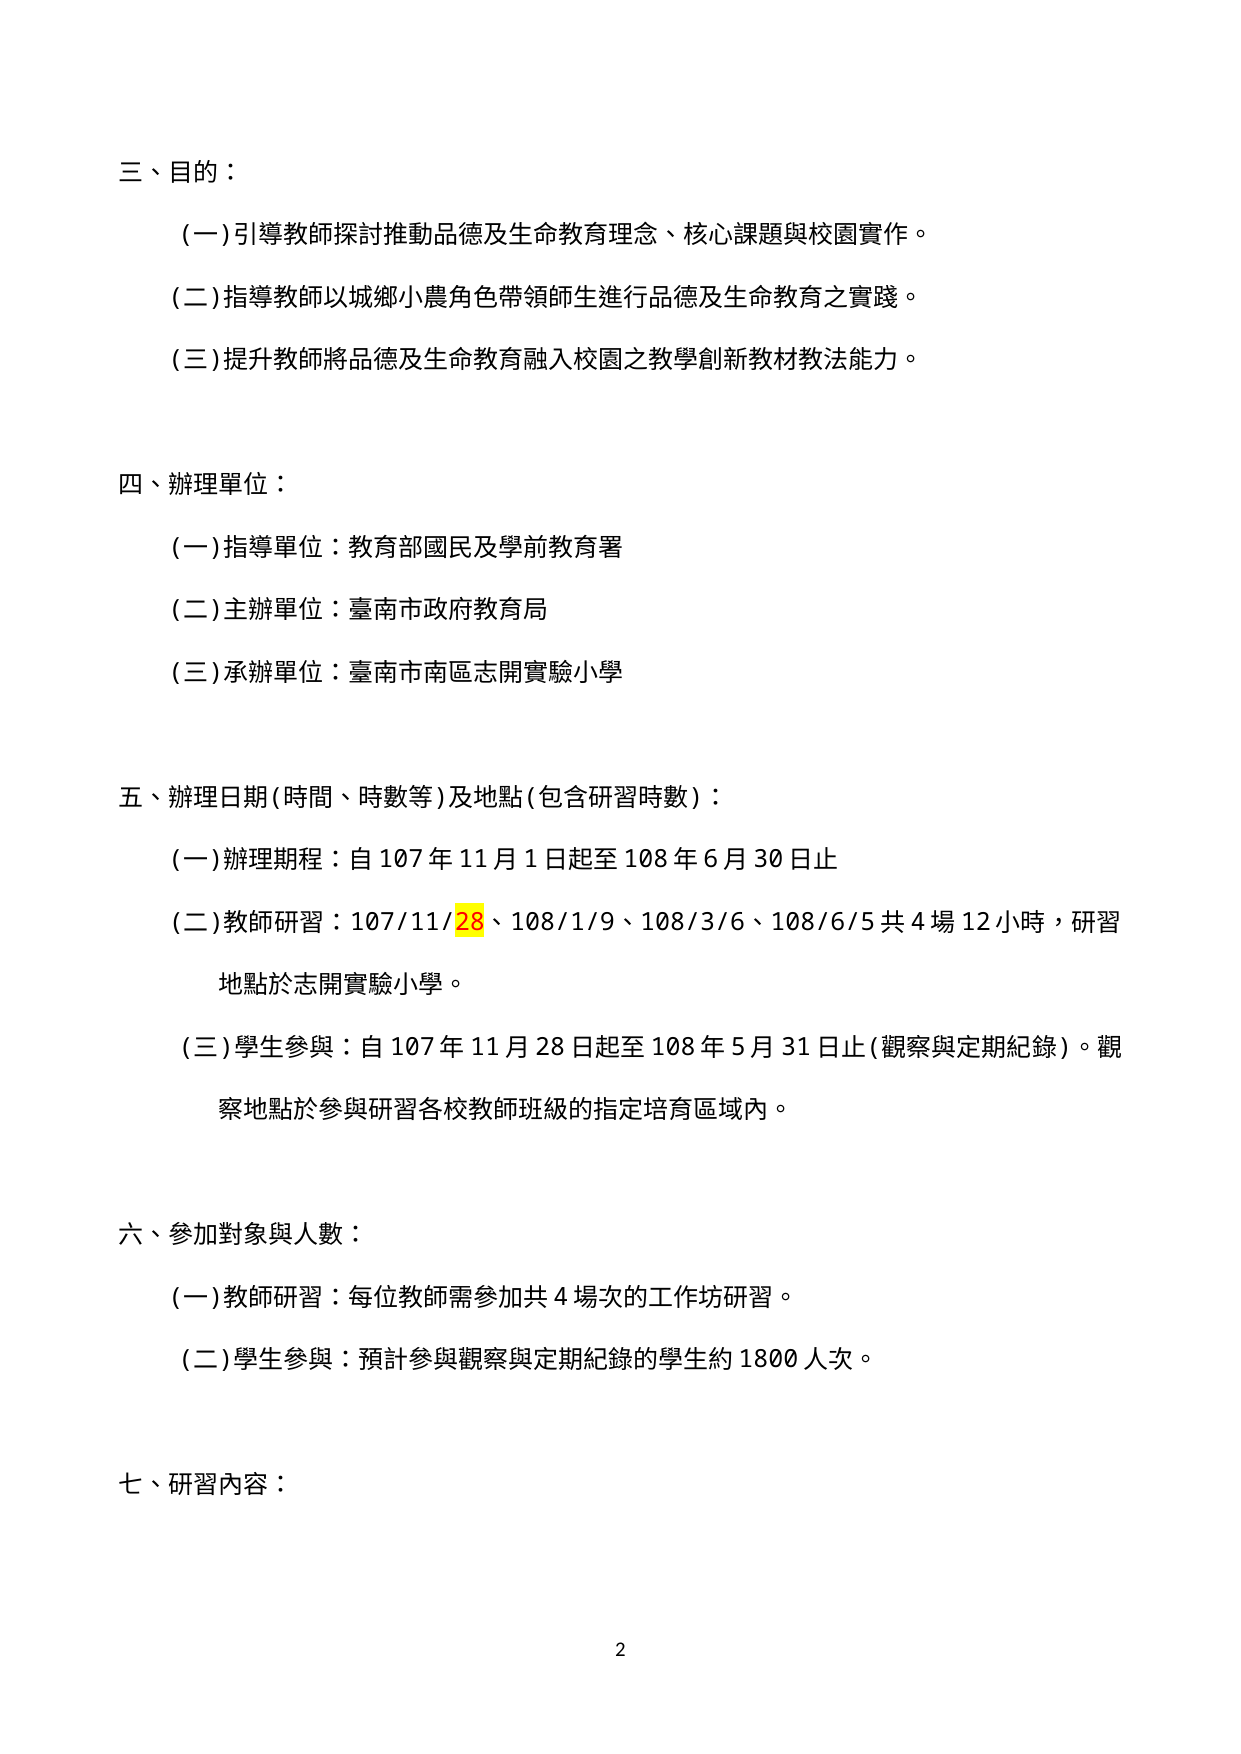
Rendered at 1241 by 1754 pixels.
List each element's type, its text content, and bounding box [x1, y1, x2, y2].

text (二)指導教師以城鄉小農角色帶領師生進行品德及生命教育之實踐。 [118, 254, 1122, 316]
text (三)承辦單位：臺南市南區志開實驗小學 [118, 629, 1122, 691]
text (三)提升教師將品德及生命教育融入校園之教學創新教材教法能力。 [118, 316, 1122, 379]
text (二)學生參與：預計參與觀察與定期紀錄的學生約1800人次。 [118, 1316, 1122, 1379]
text 五、辦理日期(時間、時數等)及地點(包含研習時數)： [118, 754, 1122, 816]
text (一)辦理期程：自107年11月1日起至108年6月30日止 [118, 816, 1122, 879]
text 六、參加對象與人數： [118, 1191, 1122, 1254]
text (一)教師研習：每位教師需參加共4場次的工作坊研習。 [118, 1254, 1122, 1316]
text (一)指導單位：教育部國民及學前教育署 [118, 504, 1122, 566]
text 七、研習內容： [118, 1441, 1122, 1504]
text (三)學生參與：自107年11月28日起至108年5月31日止(觀察與定期紀錄)。觀察地點於參與研習各校教師班級的指定培育區域內。 [118, 1004, 1122, 1129]
text (一)引導教師探討推動品德及生命教育理念、核心課題與校園實作。 [118, 191, 1122, 254]
text 四、辦理單位： [118, 441, 1122, 504]
text 三、目的： [118, 129, 1122, 191]
text (二)教師研習：107/11/28、108/1/9、108/3/6、108/6/5共4場12小時，研習地點於志開實驗小學。 [118, 879, 1122, 1004]
text (二)主辦單位：臺南市政府教育局 [118, 566, 1122, 629]
